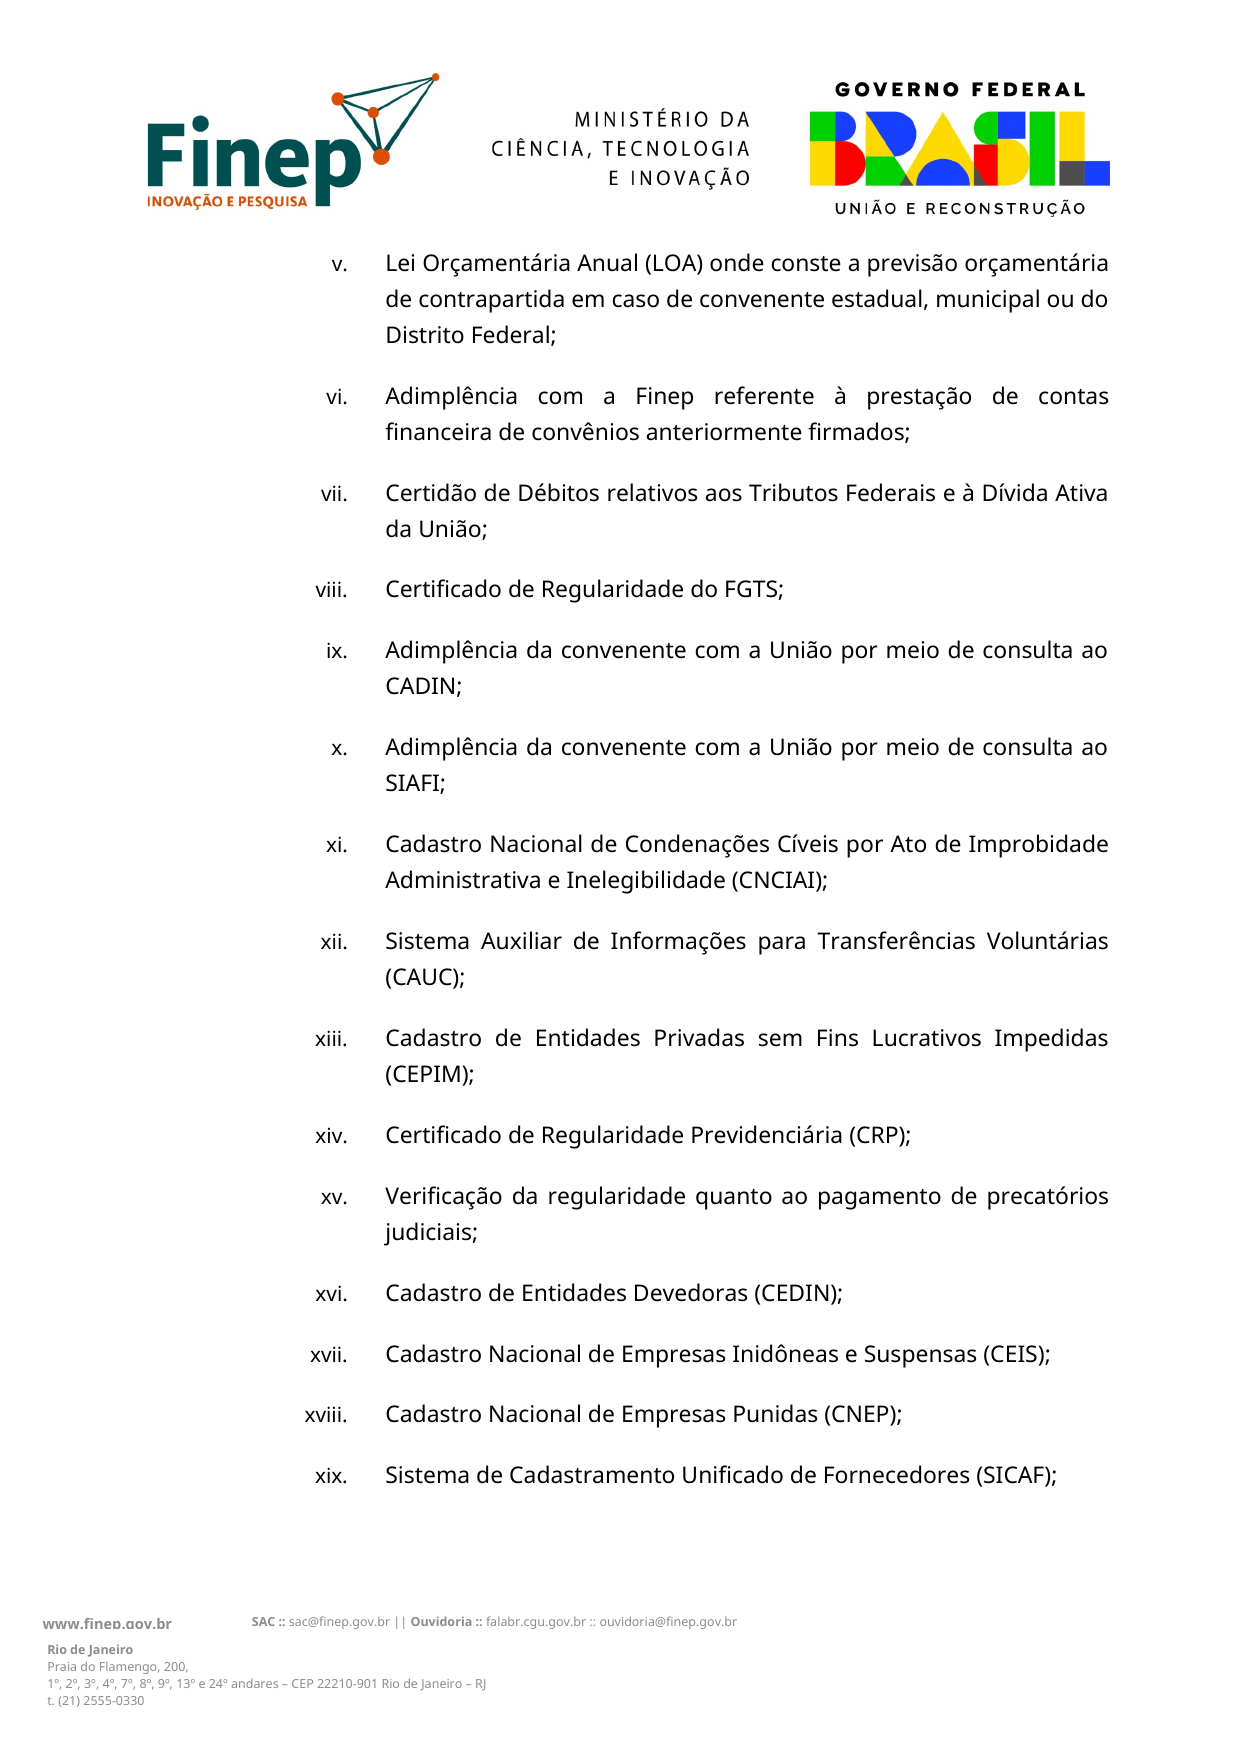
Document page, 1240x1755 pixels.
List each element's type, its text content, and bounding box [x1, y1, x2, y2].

list Certificado de Regularidade do FGTS; [348, 573, 1110, 605]
list Sistema de Cadastramento Unificado de Fornecedores (SICAF); [348, 1459, 1110, 1491]
list Cadastro Nacional de Empresas Inidôneas e Suspensas (CEIS); [348, 1337, 1110, 1369]
list Adimplência da convenente com a União por meio de consulta ao CADIN; [348, 634, 1110, 702]
list Verificação da regularidade quanto ao pagamento de precatórios judiciais; [348, 1180, 1110, 1247]
list Adimplência com a Finep referente à prestação de contas financeira de convênios anteriormente firmados; [348, 380, 1110, 447]
list Lei Orçamentária Anual (LOA) onde conste a previsão orçamentária de contrapartida em caso de convenente estadual, municipal ou do Distrito Federal; [348, 247, 1110, 350]
list Cadastro de Entidades Devedoras (CEDIN); [348, 1277, 1110, 1308]
list Sistema Auxiliar de Informações para Transferências Voluntárias (CAUC); [348, 925, 1110, 992]
list Adimplência da convenente com a União por meio de consulta ao SIAFI; [348, 731, 1110, 798]
list Cadastro Nacional de Condenações Cíveis por Ato de Improbidade Administrativa e Inelegibilidade (CNCIAI); [348, 828, 1110, 895]
list Certificado de Regularidade Previdenciária (CRP); [348, 1119, 1110, 1150]
list Cadastro de Entidades Privadas sem Fins Lucrativos Impedidas (CEPIM); [348, 1022, 1110, 1089]
list Cadastro Nacional de Empresas Punidas (CNEP); [348, 1398, 1110, 1430]
list Certidão de Débitos relativos aos Tributos Federais e à Dívida Ativa da União; [348, 477, 1110, 544]
